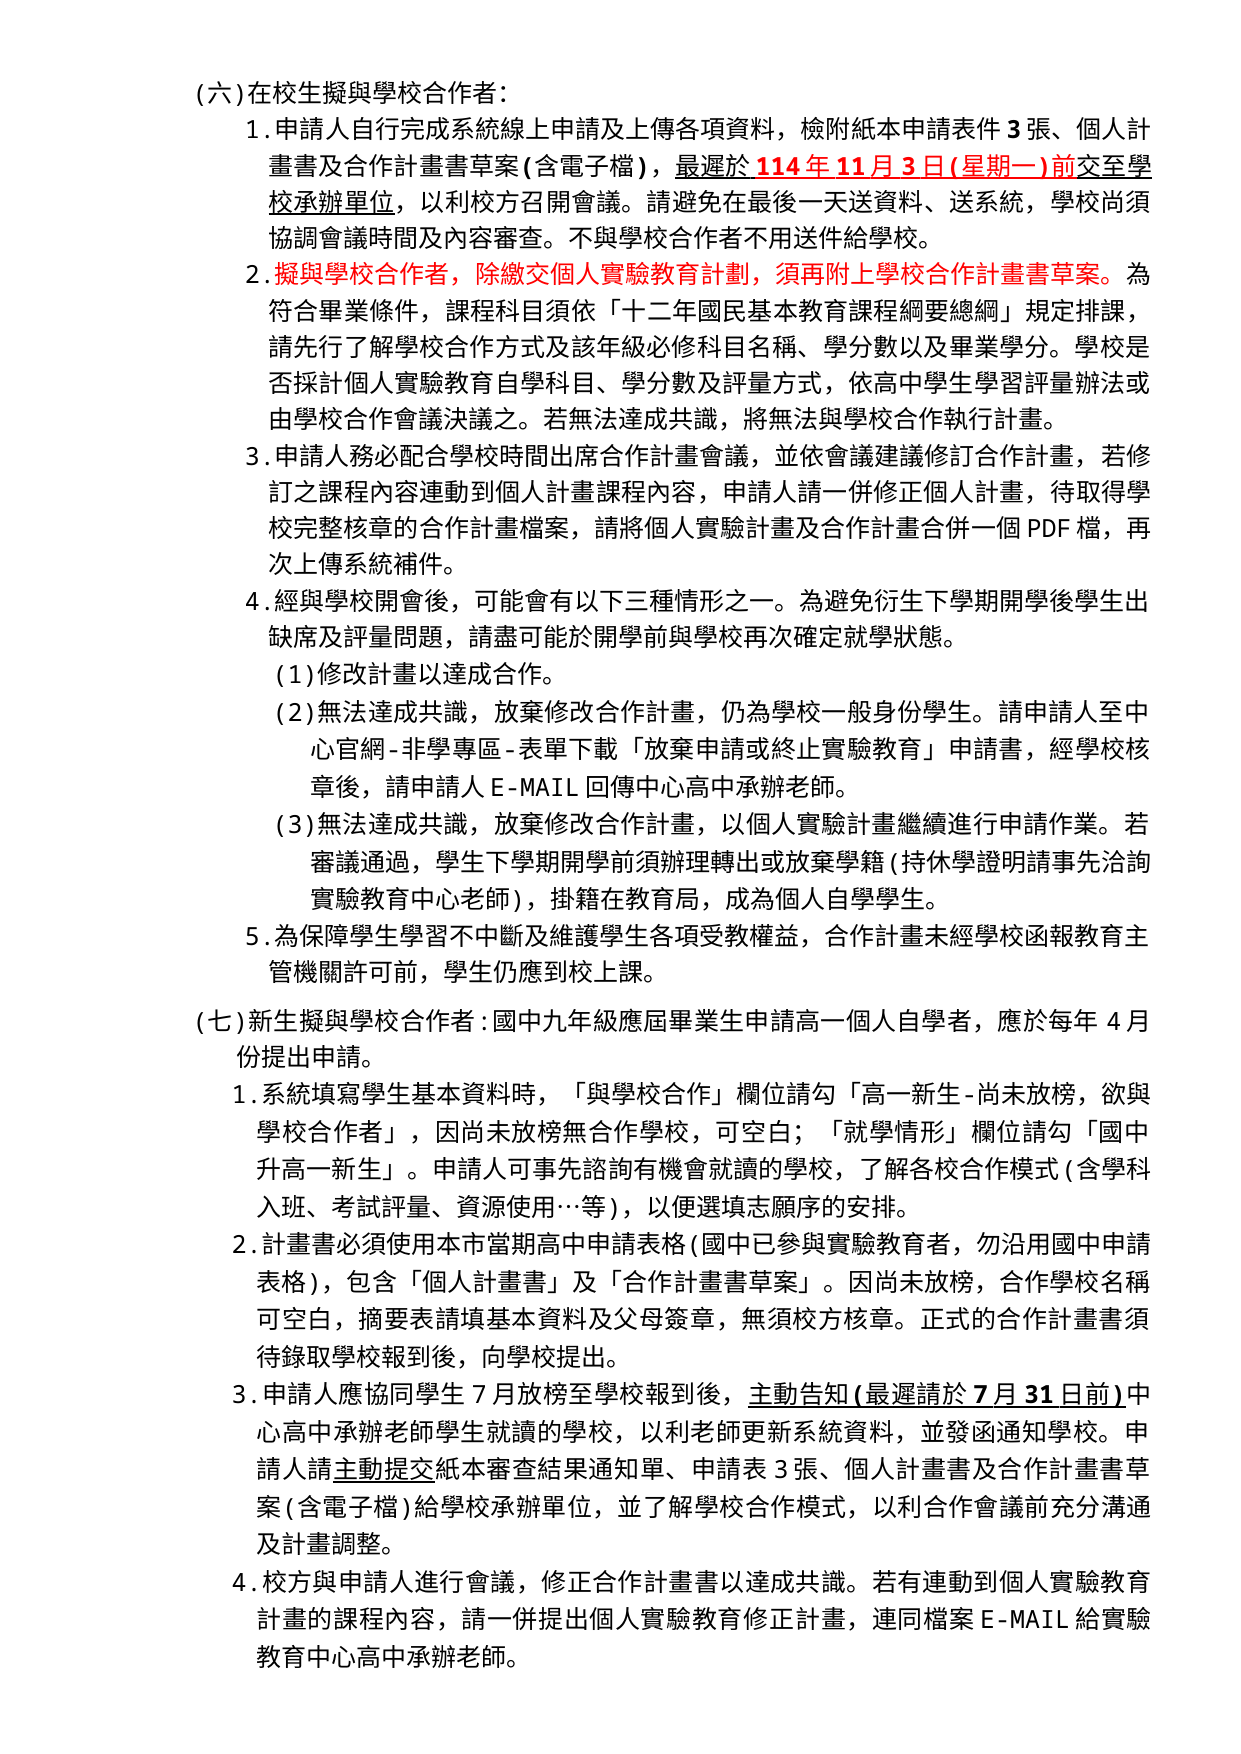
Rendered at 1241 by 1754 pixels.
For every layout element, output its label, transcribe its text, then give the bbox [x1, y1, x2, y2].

text 3.申請人應協同學生7月放榜至學校報到後，主動告知(最遲請於7月31日前)中心高中承辦老師學生就讀的學校，以利老師更新系統資料，並發函通知學校。申請人請主動提交紙本審查結果通知單、申請表3張、個人計畫書及合作計畫書草案(含電子檔)給學校承辦單位，並了解學校合作模式，以利合作會議前充分溝通及計畫調整。 [231, 1374, 1152, 1561]
text (1)修改計畫以達成合作。 [272, 654, 1152, 691]
text 2.計畫書必須使用本市當期高中申請表格(國中已參與實驗教育者，勿沿用國中申請表格)，包含「個人計畫書」及「合作計畫書草案」。因尚未放榜，合作學校名稱可空白，摘要表請填基本資料及父母簽章，無須校方核章。正式的合作計畫書須待錄取學校報到後，向學校提出。 [231, 1224, 1152, 1374]
text 4.校方與申請人進行會議，修正合作計畫書以達成共識。若有連動到個人實驗教育計畫的課程內容，請一併提出個人實驗教育修正計畫，連同檔案E-MAIL給實驗教育中心高中承辦老師。 [231, 1561, 1152, 1674]
text (七)新生擬與學校合作者:國中九年級應屆畢業生申請高一個人自學者，應於每年4月份提出申請。 [192, 1001, 1152, 1074]
text (六)在校生擬與學校合作者： [192, 74, 1152, 110]
text 5.為保障學生學習不中斷及維護學生各項受教權益，合作計畫未經學校函報教育主管機關許可前，學生仍應到校上課。 [244, 916, 1152, 989]
text 3.申請人務必配合學校時間出席合作計畫會議，並依會議建議修訂合作計畫，若修訂之課程內容連動到個人計畫課程內容，申請人請一併修正個人計畫，待取得學校完整核章的合作計畫檔案，請將個人實驗計畫及合作計畫合併一個PDF檔，再次上傳系統補件。 [244, 436, 1152, 581]
text 2.擬與學校合作者，除繳交個人實驗教育計劃，須再附上學校合作計畫書草案。為符合畢業條件，課程科目須依「十二年國民基本教育課程綱要總綱」規定排課，請先行了解學校合作方式及該年級必修科目名稱、學分數以及畢業學分。學校是否採計個人實驗教育自學科目、學分數及評量方式，依高中學生學習評量辦法或由學校合作會議決議之。若無法達成共識，將無法與學校合作執行計畫。 [244, 255, 1152, 436]
text 4.經與學校開會後，可能會有以下三種情形之一。為避免衍生下學期開學後學生出缺席及評量問題，請盡可能於開學前與學校再次確定就學狀態。 [244, 581, 1152, 654]
text 1.申請人自行完成系統線上申請及上傳各項資料，檢附紙本申請表件3張、個人計畫書及合作計畫書草案(含電子檔)，最遲於114年11月3日(星期一)前交至學校承辦單位，以利校方召開會議。請避免在最後一天送資料、送系統，學校尚須協調會議時間及內容審查。不與學校合作者不用送件給學校。 [244, 110, 1152, 255]
text (3)無法達成共識，放棄修改合作計畫，以個人實驗計畫繼續進行申請作業。若審議通過，學生下學期開學前須辦理轉出或放棄學籍(持休學證明請事先洽詢實驗教育中心老師)，掛籍在教育局，成為個人自學學生。 [272, 804, 1152, 916]
text (2)無法達成共識，放棄修改合作計畫，仍為學校一般身份學生。請申請人至中心官網-非學專區-表單下載「放棄申請或終止實驗教育」申請書，經學校核章後，請申請人E-MAIL回傳中心高中承辦老師。 [272, 691, 1152, 804]
text 1.系統填寫學生基本資料時，「與學校合作」欄位請勾「高一新生-尚未放榜，欲與學校合作者」，因尚未放榜無合作學校，可空白；「就學情形」欄位請勾「國中升高一新生」。申請人可事先諮詢有機會就讀的學校，了解各校合作模式(含學科入班、考試評量、資源使用…等)，以便選填志願序的安排。 [231, 1074, 1152, 1224]
